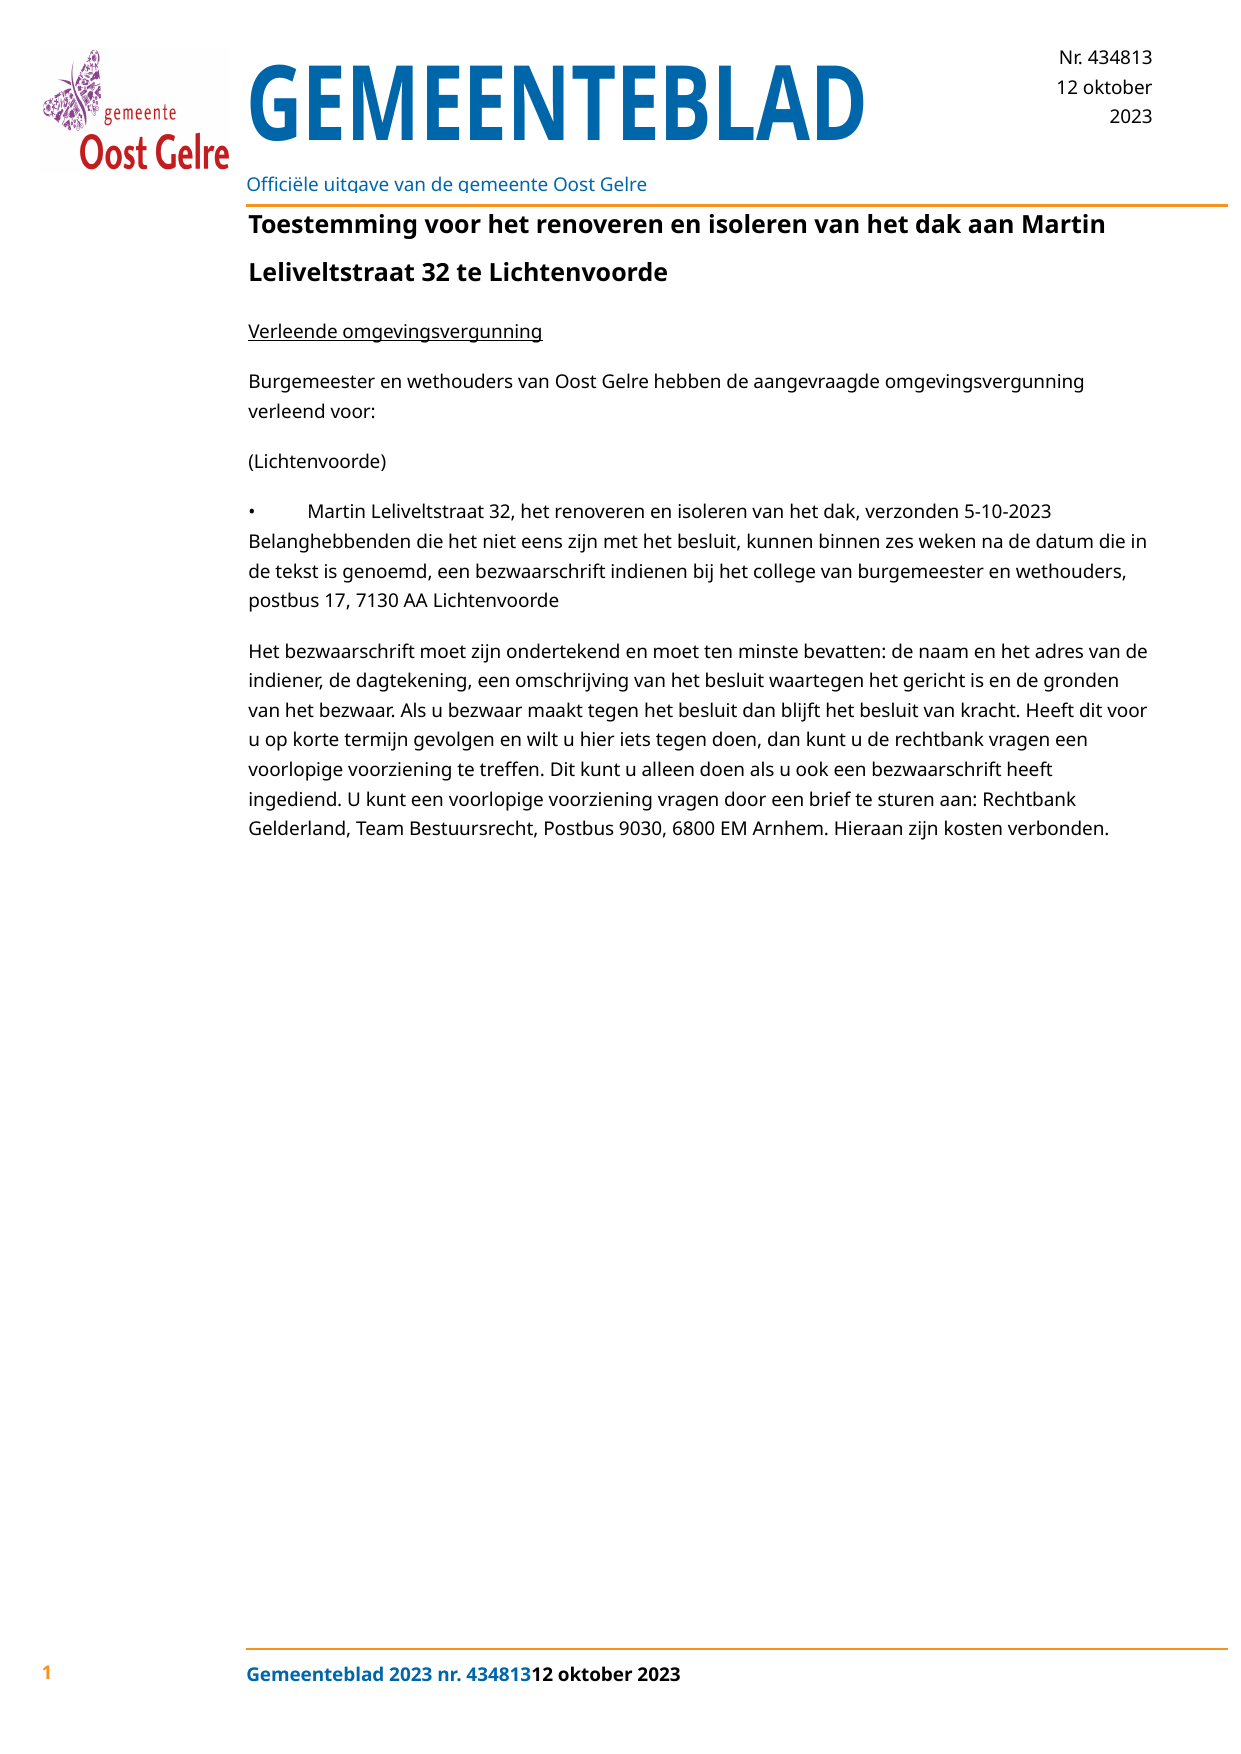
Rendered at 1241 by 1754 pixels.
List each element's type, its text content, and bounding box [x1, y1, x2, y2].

text (Lichtenvoorde) [248, 448, 1152, 474]
text Burgemeester en wethouders van Oost Gelre hebben de aangevraagde omgevingsvergunning verleend voor: [248, 368, 1152, 424]
list Martin Leliveltstraat 32, het renoveren en isoleren van het dak, verzonden 5-10-2023 [248, 499, 1152, 524]
text Verleende omgevingsvergunning [248, 318, 1152, 344]
text Toestemming voor het renoveren en isoleren van het dak aan Martin Leliveltstraat 32 te Lichtenvoorde [248, 207, 1152, 288]
text Belanghebbenden die het niet eens zijn met het besluit, kunnen binnen zes weken na de datum die in de tekst is genoemd, een bezwaarschrift indienen bij het college van burgemeester en wethouders, postbus 17, 7130 AA Lichtenvoorde [248, 528, 1152, 613]
picture [41, 47, 231, 172]
text Het bezwaarschrift moet zijn ondertekend en moet ten minste bevatten: de naam en het adres van de indiener, de dagtekening, een omschrijving van het besluit waartegen het gericht is en de gronden van het bezwaar. Als u bezwaar maakt tegen het besluit dan blijft het besluit van kracht. Heeft dit voor u op korte termijn gevolgen en wilt u hier iets tegen doen, dan kunt u de rechtbank vragen een voorlopige voorziening te treffen. Dit kunt u alleen doen als u ook een bezwaarschrift heeft ingediend. U kunt een voorlopige voorziening vragen door een brief te sturen aan: Rechtbank Gelderland, Team Bestuursrecht, Postbus 9030, 6800 EM Arnhem. Hieraan zijn kosten verbonden. [248, 638, 1152, 841]
